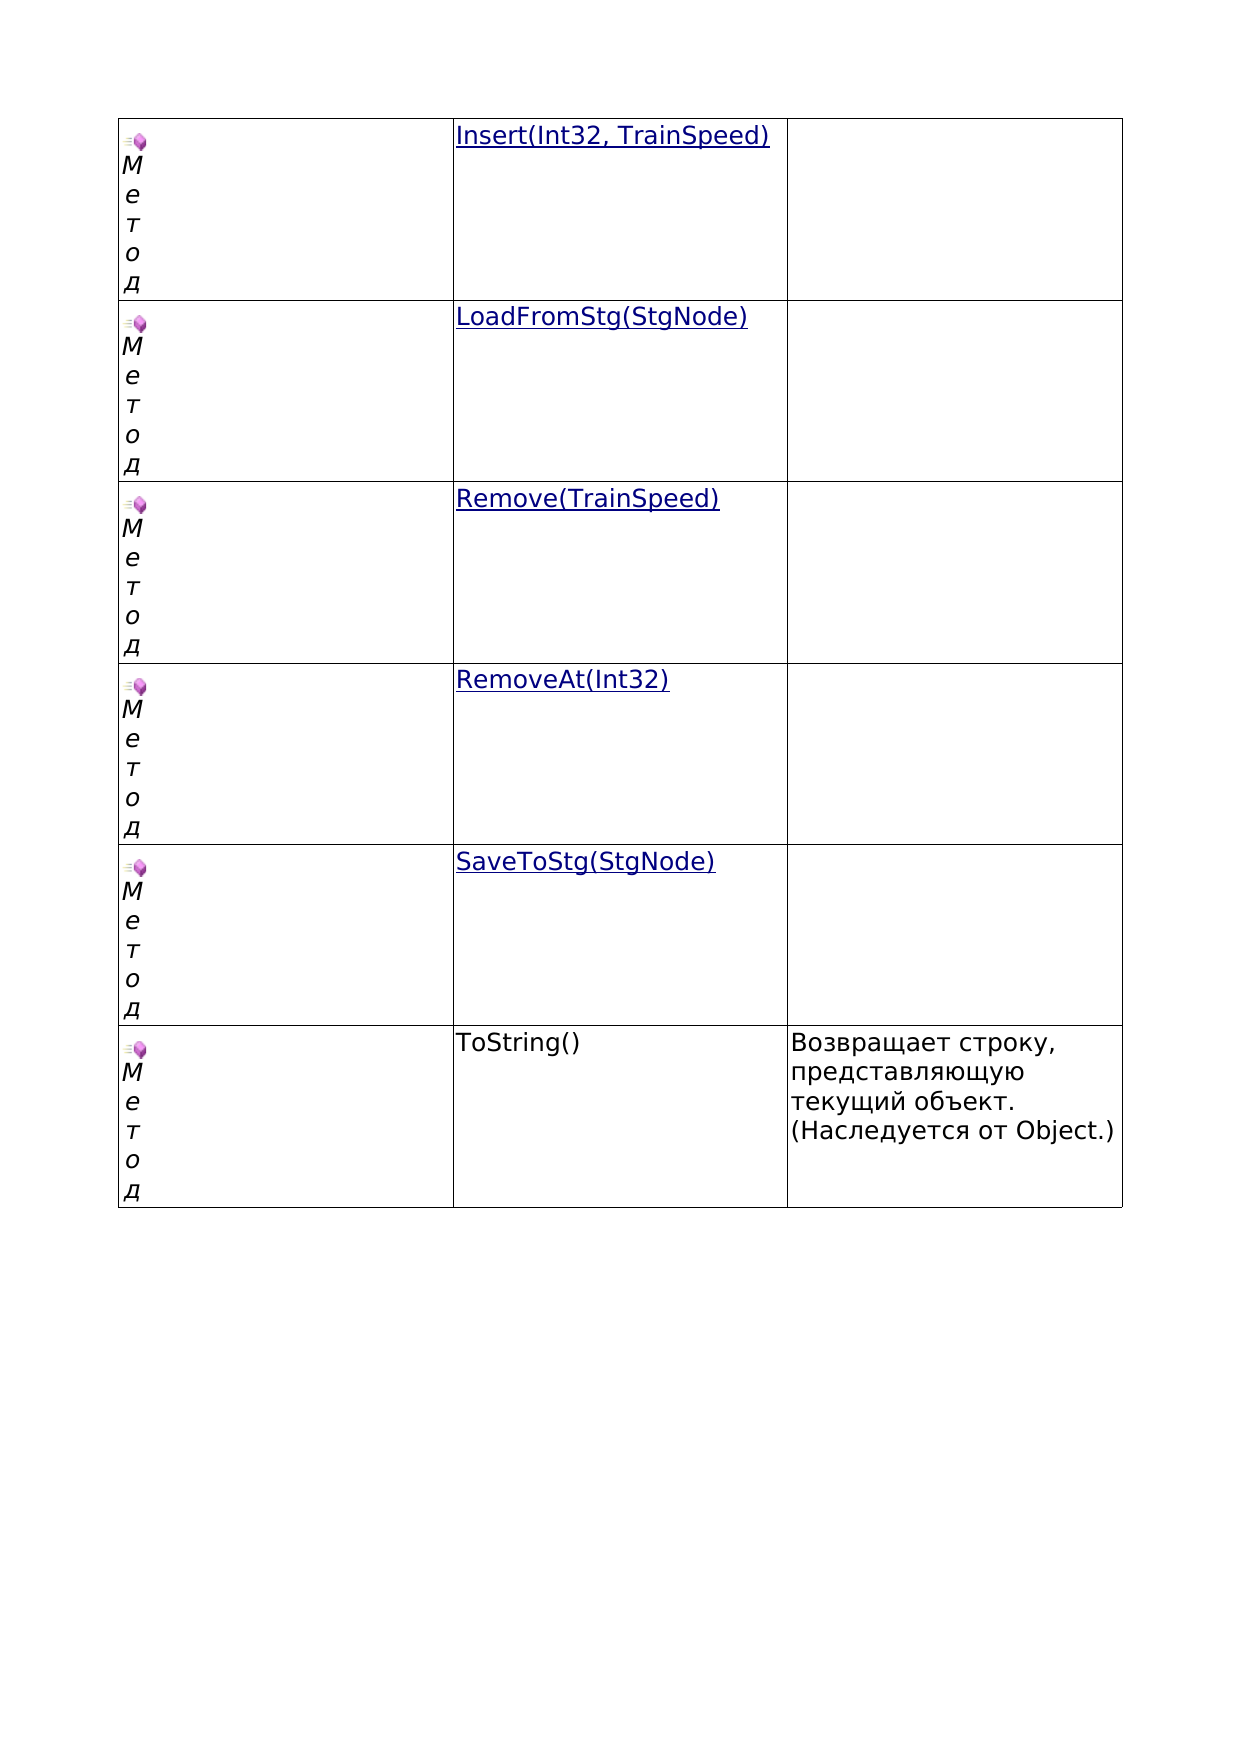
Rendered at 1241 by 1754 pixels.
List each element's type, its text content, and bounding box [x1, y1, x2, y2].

table_cell Remove(TrainSpeed) [454, 482, 787, 662]
table_cell [788, 845, 1122, 1025]
table_cell Insert(Int32, TrainSpeed) [454, 119, 787, 299]
table_cell RemoveAt(Int32) [454, 664, 787, 844]
picture [121, 133, 147, 151]
table_cell [119, 1026, 453, 1207]
picture [121, 315, 147, 333]
table_cell [788, 482, 1122, 662]
table_cell [788, 664, 1122, 844]
table_cell LoadFromStg(StgNode) [454, 301, 787, 481]
table_cell Возвращает строку, представляющую текущий объект. (Наследуется от Object.) [788, 1026, 1122, 1207]
table_cell SaveToStg(StgNode) [454, 845, 787, 1025]
picture [121, 678, 147, 696]
table_cell [119, 845, 453, 1025]
picture [121, 859, 147, 877]
table_cell [119, 482, 453, 662]
picture [121, 496, 147, 514]
table_cell [788, 119, 1122, 299]
table_cell ToString() [454, 1026, 787, 1207]
table_cell [119, 301, 453, 481]
table_cell [119, 119, 453, 299]
table_cell [788, 301, 1122, 481]
table_cell [119, 664, 453, 844]
picture [121, 1041, 147, 1059]
